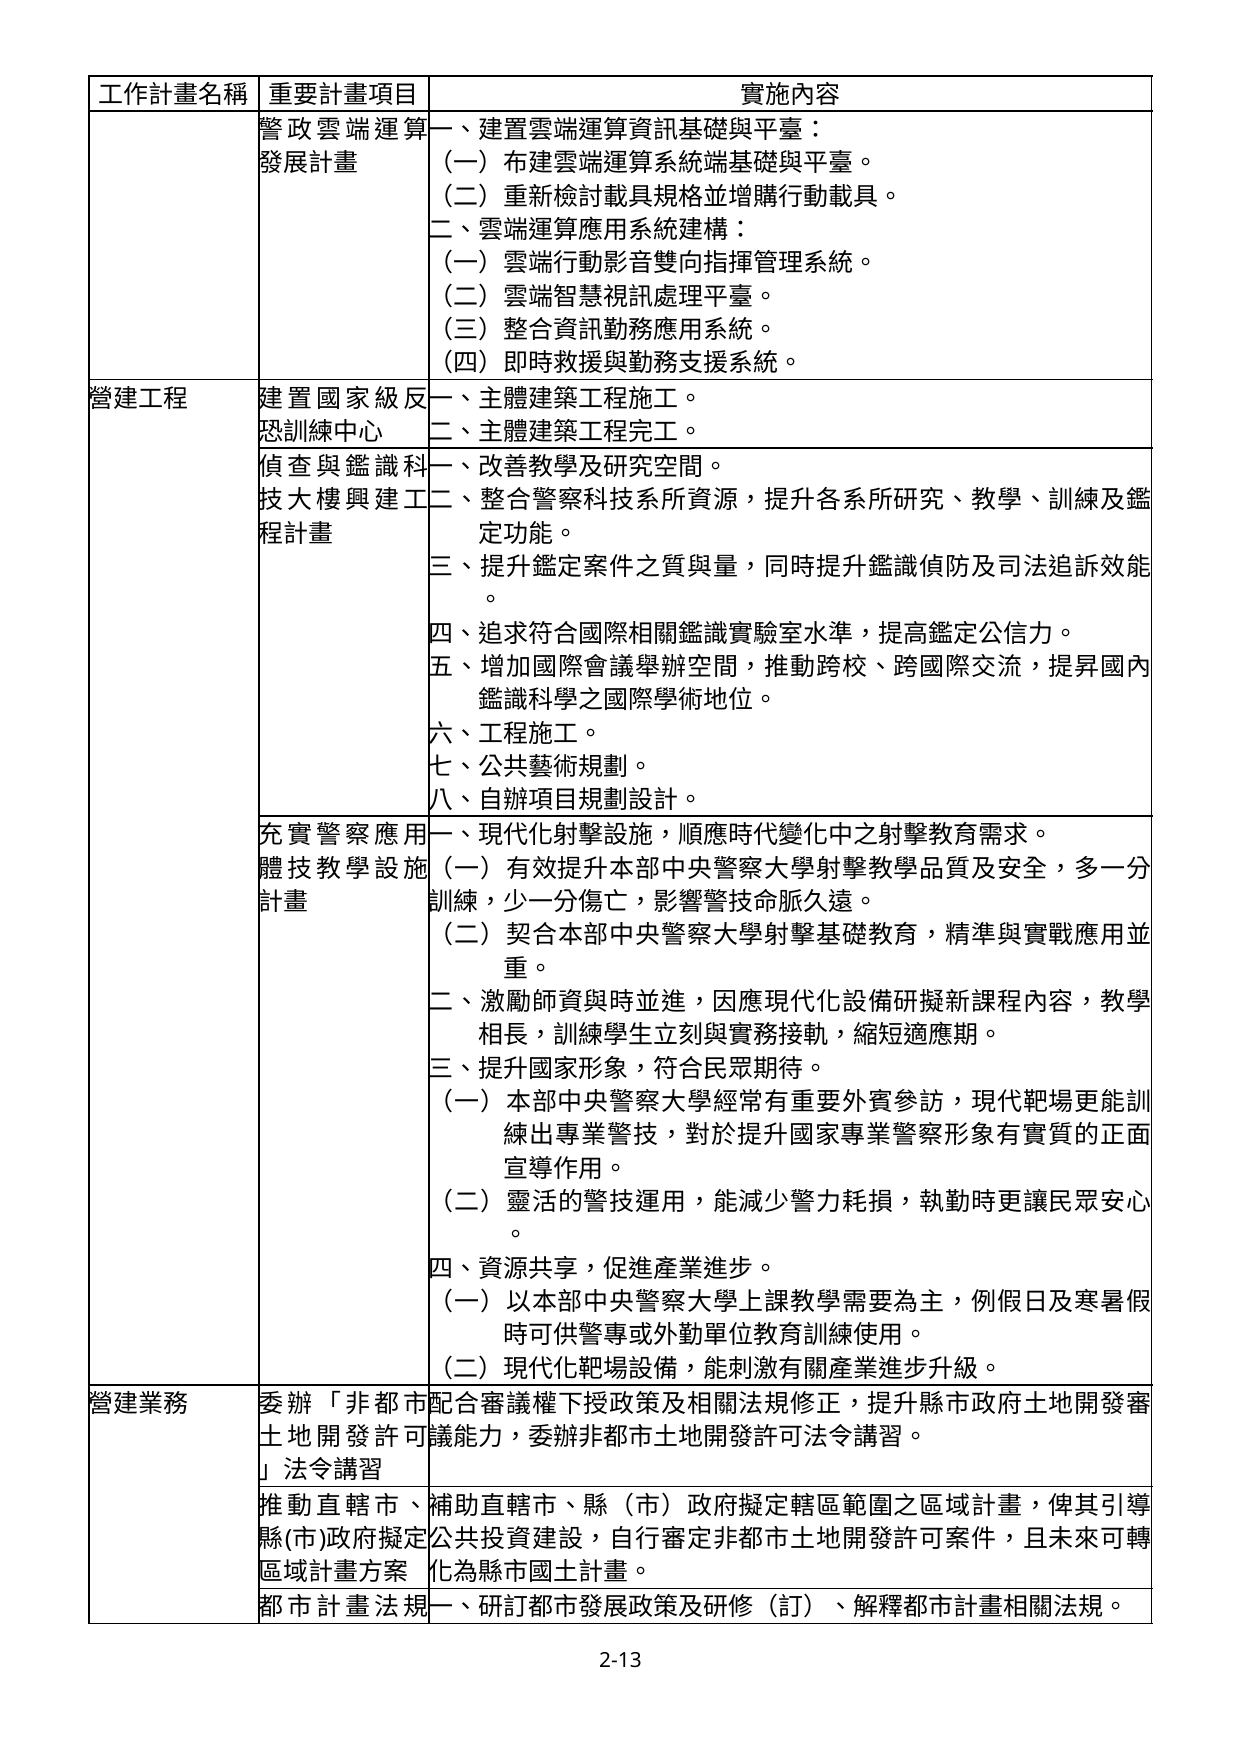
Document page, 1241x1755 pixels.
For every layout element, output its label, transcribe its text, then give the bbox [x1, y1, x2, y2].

table_header 重要計畫項目 [260, 77, 428, 110]
table_cell 營建工程 [90, 380, 258, 1384]
table_cell 都市計畫法規研擬、案件審議 [260, 1589, 428, 1622]
table_header 工作計畫名稱 [90, 77, 258, 110]
table_header 實施內容 [430, 77, 1151, 110]
table_cell 補助直轄市、縣（市）政府擬定轄區範圍之區域計畫，俾其引導公共投資建設，自行審定非都市土地開發許可案件，且未來可轉化為縣市國土計畫。 [430, 1487, 1151, 1587]
table_cell 偵查與鑑識科技大樓興建工程計畫 [260, 449, 428, 815]
table_cell 一、現代化射擊設施，順應時代變化中之射擊教育需求。 （一）有效提升本部中央警察大學射擊教學品質及安全，多一分 訓練，少一分傷亡，影響警技命脈久遠。 （二）契合本部中央警察大學射擊基礎教育，精準與實戰應用並重。 二、激勵師資與時並進，因應現代化設備研擬新課程內容，教學相長，訓練學生立刻與實務接軌，縮短適應期。 三、提升國家形象，符合民眾期待。 （一）本部中央警察大學經常有重要外賓參訪，現代靶場更能訓練出專業警技，對於提升國家專業警察形象有實質的正面宣導作用。 （二）靈活的警技運用，能減少警力耗損，執勤時更讓民眾安心。 四、資源共享，促進產業進步。 （一）以本部中央警察大學上課教學需要為主，例假日及寒暑假時可供警專或外勤單位教育訓練使用。 （二）現代化靶場設備，能刺激有關產業進步升級。 [430, 817, 1151, 1384]
table_cell 配合審議權下授政策及相關法規修正，提升縣市政府土地開發審議能力，委辦非都市土地開發許可法令講習。 [430, 1386, 1151, 1486]
table_cell 一、改善教學及研究空間。 二、整合警察科技系所資源，提升各系所研究、教學、訓練及鑑定功能。 三、提升鑑定案件之質與量，同時提升鑑識偵防及司法追訴效能。 四、追求符合國際相關鑑識實驗室水準，提高鑑定公信力。 五、增加國際會議舉辦空間，推動跨校、跨國際交流，提昇國內鑑識科學之國際學術地位。 六、工程施工。 七、公共藝術規劃。 八、自辦項目規劃設計。 [430, 449, 1151, 815]
table_cell 充實警察應用體技教學設施計畫 [260, 817, 428, 1384]
table_cell 警政雲端運算發展計畫 [260, 112, 428, 378]
table_cell 一、主體建築工程施工。 二、主體建築工程完工。 [430, 380, 1151, 447]
table_cell [90, 112, 258, 378]
table_cell 推動直轄市、縣(市)政府擬定區域計畫方案 [260, 1487, 428, 1587]
table_cell 委辦「非都市土地開發許可」法令講習 [260, 1386, 428, 1486]
table_cell 一、建置雲端運算資訊基礎與平臺： （一）布建雲端運算系統端基礎與平臺。 （二）重新檢討載具規格並增購行動載具。 二、雲端運算應用系統建構： （一）雲端行動影音雙向指揮管理系統。 （二）雲端智慧視訊處理平臺。 （三）整合資訊勤務應用系統。 （四）即時救援與勤務支援系統。 [430, 112, 1151, 378]
table_cell 一、研訂都市發展政策及研修（訂）、解釋都市計畫相關法規。 二、辦理「內政部都市計畫委員會」都市計畫案件審核及有關事項。 [430, 1589, 1151, 1622]
table_cell 營建業務 [90, 1386, 258, 1622]
table_cell 建置國家級反恐訓練中心 [260, 380, 428, 447]
